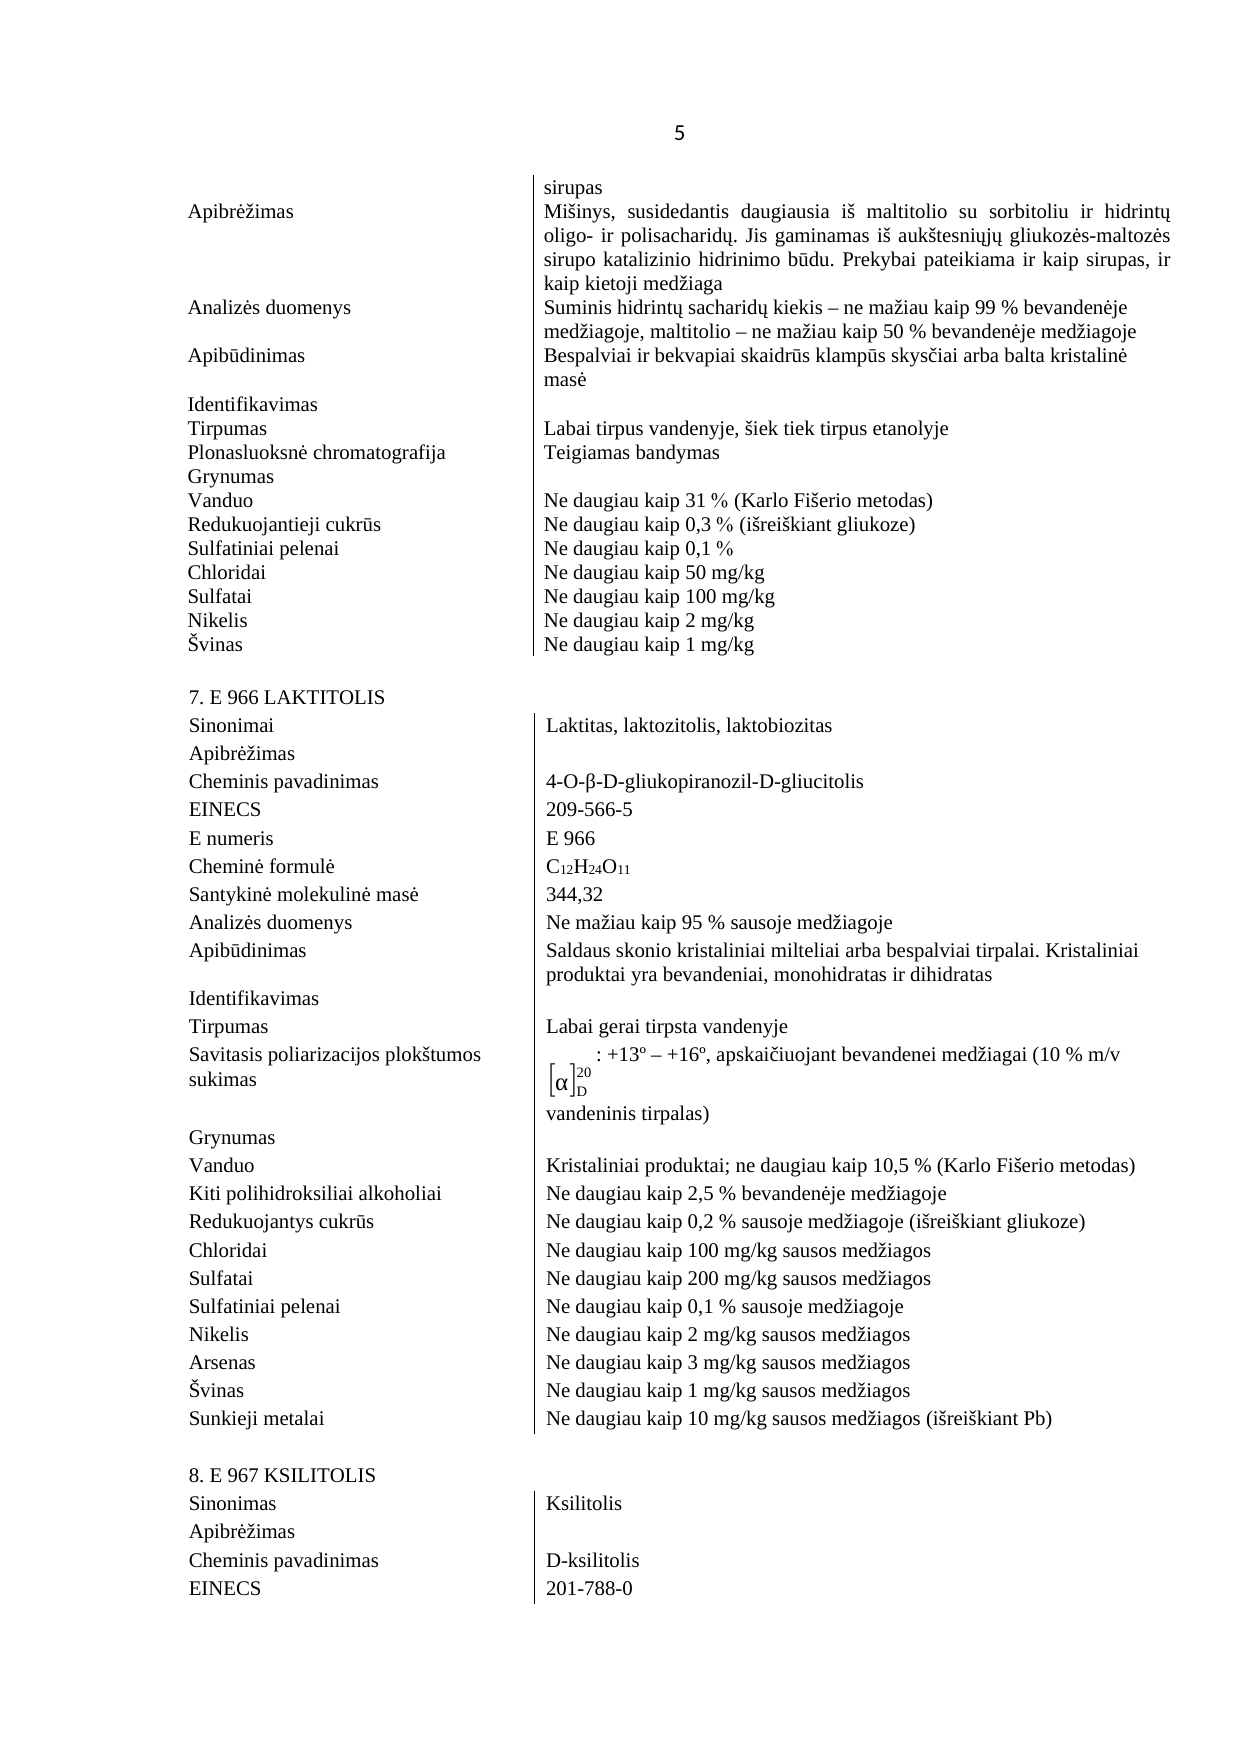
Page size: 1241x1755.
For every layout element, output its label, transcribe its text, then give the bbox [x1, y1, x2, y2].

table_cell Bespalviai ir bekvapiai skaidrūs klampūs skysčiai arba balta kristalinė masė [534, 343, 1181, 391]
table_cell [535, 986, 1181, 1014]
table_cell 4-O-β-D-gliukopiranozil-D-gliucitolis [535, 769, 1181, 797]
table_cell Ne daugiau kaip 2,5 % bevandenėje medžiagoje [535, 1181, 1181, 1209]
table_cell [535, 1125, 1181, 1153]
table_cell : +13º – +16º, apskaičiuojant bevandenei medžiagai (10 % m/v vandeninis tirpalas) [535, 1043, 1181, 1125]
table_cell Santykinė molekulinė masė [177, 882, 534, 910]
table_cell E numeris [177, 826, 534, 854]
table_cell Ne daugiau kaip 0,2 % sausoje medžiagoje (išreiškiant gliukoze) [535, 1209, 1181, 1237]
table_cell Vanduo [177, 1153, 534, 1181]
table_cell 344,32 [535, 882, 1181, 910]
table_cell Plonasluoksnė chromatografija [177, 440, 533, 464]
table_cell Ne daugiau kaip 0,3  (išreiškiant gliukoze) [534, 512, 1181, 536]
table_cell Apibrėžimas [177, 1519, 534, 1547]
table_cell 209-566-5 [535, 798, 1181, 826]
table_cell Ne daugiau kaip 31  (Karlo Fišerio metodas) [534, 488, 1181, 512]
table_cell Švinas [177, 632, 533, 656]
table_cell Nikelis [177, 608, 533, 632]
table_cell Labai tirpus vandenyje, šiek tiek tirpus etanolyje [534, 416, 1181, 439]
table_cell sirupas [534, 175, 1181, 199]
table_cell Apibrėžimas [177, 741, 534, 769]
table_cell Sinonimas [177, 1491, 534, 1519]
table_cell Ne daugiau kaip 0,1  [534, 536, 1181, 560]
table_cell Sunkieji metalai [177, 1406, 534, 1434]
table_cell Grynumas [177, 1125, 534, 1153]
table_cell [534, 391, 1181, 416]
table_cell Ne daugiau kaip 50 mg/kg [534, 560, 1181, 584]
table_cell Ksilitolis [535, 1491, 1181, 1519]
table_cell Analizės duomenys [177, 295, 533, 343]
table_cell Redukuojantieji cukrūs [177, 512, 533, 536]
table_cell E 966 [535, 826, 1181, 854]
table_cell Sinonimai [177, 713, 534, 741]
table_cell Mišinys, susidedantis daugiausia iš maltitolio su sorbitoliu ir hidrintų oligo- ir polisacharidų. Jis gaminamas iš aukštesniųjų gliukozės-maltozės sirupo katalizinio hidrinimo būdu. Prekybai pateikiama ir kaip sirupas, ir kaip kietoji medžiaga [534, 199, 1181, 295]
table_cell Ne daugiau kaip 1 mg/kg sausos medžiagos [535, 1378, 1181, 1406]
table_cell Identifikavimas [177, 391, 533, 416]
table_cell D-ksilitolis [535, 1548, 1181, 1576]
table_cell EINECS [177, 1576, 534, 1604]
table_cell Ne daugiau kaip 100 mg/kg [534, 584, 1181, 608]
table_cell Ne daugiau kaip 0,1 % sausoje medžiagoje [535, 1294, 1181, 1322]
table_cell Apibūdinimas [177, 343, 533, 391]
table_cell Nikelis [177, 1322, 534, 1350]
table_cell Ne daugiau kaip 2 mg/kg sausos medžiagos [535, 1322, 1181, 1350]
table_cell Kristaliniai produktai; ne daugiau kaip 10,5 % (Karlo Fišerio metodas) [535, 1153, 1181, 1181]
table_cell Identifikavimas [177, 986, 534, 1014]
table_cell Teigiamas bandymas [534, 440, 1181, 464]
table_cell Cheminis pavadinimas [177, 769, 534, 797]
table_cell Savitasis poliarizacijos plokštumos sukimas [177, 1043, 534, 1125]
table_cell Tirpumas [177, 1014, 534, 1042]
table_cell Saldaus skonio kristaliniai milteliai arba bespalviai tirpalai. Kristaliniai produktai yra bevandeniai, monohidratas ir dihidratas [535, 938, 1181, 986]
table_cell [534, 464, 1181, 488]
table_cell Grynumas [177, 464, 533, 488]
table_cell Labai gerai tirpsta vandenyje [535, 1014, 1181, 1042]
table_cell Ne mažiau kaip 95 % sausoje medžiagoje [535, 910, 1181, 938]
table_cell Sulfatai [177, 584, 533, 608]
table_header 8. E 967 KSILITOLIS [177, 1463, 1181, 1491]
table_cell Ne daugiau kaip 10 mg/kg sausos medžiagos (išreiškiant Pb) [535, 1406, 1181, 1434]
table_cell Cheminė formulė [177, 854, 534, 882]
table_cell Sulfatiniai pelenai [177, 1294, 534, 1322]
table_cell Arsenas [177, 1350, 534, 1378]
table_cell EINECS [177, 798, 534, 826]
table_cell Apibūdinimas [177, 938, 534, 986]
table_cell Sulfatiniai pelenai [177, 536, 533, 560]
table_cell [535, 1519, 1181, 1547]
table_cell Cheminis pavadinimas [177, 1548, 534, 1576]
table_cell Analizės duomenys [177, 910, 534, 938]
table_cell Švinas [177, 1378, 534, 1406]
table_cell Tirpumas [177, 416, 533, 439]
table_cell Suminis hidrintų sacharidų kiekis – ne mažiau kaip 99 % bevandenėje medžiagoje, maltitolio – ne mažiau kaip 50 % bevandenėje medžiagoje [534, 295, 1181, 343]
table_cell C12H24O11 [535, 854, 1181, 882]
table_cell Sulfatai [177, 1266, 534, 1294]
table_cell [177, 175, 533, 199]
table_cell Vanduo [177, 488, 533, 512]
table_cell Ne daugiau kaip 3 mg/kg sausos medžiagos [535, 1350, 1181, 1378]
table_cell [535, 741, 1181, 769]
table_cell Chloridai [177, 1238, 534, 1266]
table_cell Redukuojantys cukrūs [177, 1209, 534, 1237]
table_cell Ne daugiau kaip 2 mg/kg [534, 608, 1181, 632]
table_cell Ne daugiau kaip 100 mg/kg sausos medžiagos [535, 1238, 1181, 1266]
table_header 7. E 966 LAKTITOLIS [177, 685, 1181, 713]
table_cell Chloridai [177, 560, 533, 584]
table_cell Kiti polihidroksiliai alkoholiai [177, 1181, 534, 1209]
table_cell Apibrėžimas [177, 199, 533, 295]
table_cell Ne daugiau kaip 200 mg/kg sausos medžiagos [535, 1266, 1181, 1294]
table_cell Ne daugiau kaip 1 mg/kg [534, 632, 1181, 656]
table_cell 201-788-0 [535, 1576, 1181, 1604]
table_cell Laktitas, laktozitolis, laktobiozitas [535, 713, 1181, 741]
